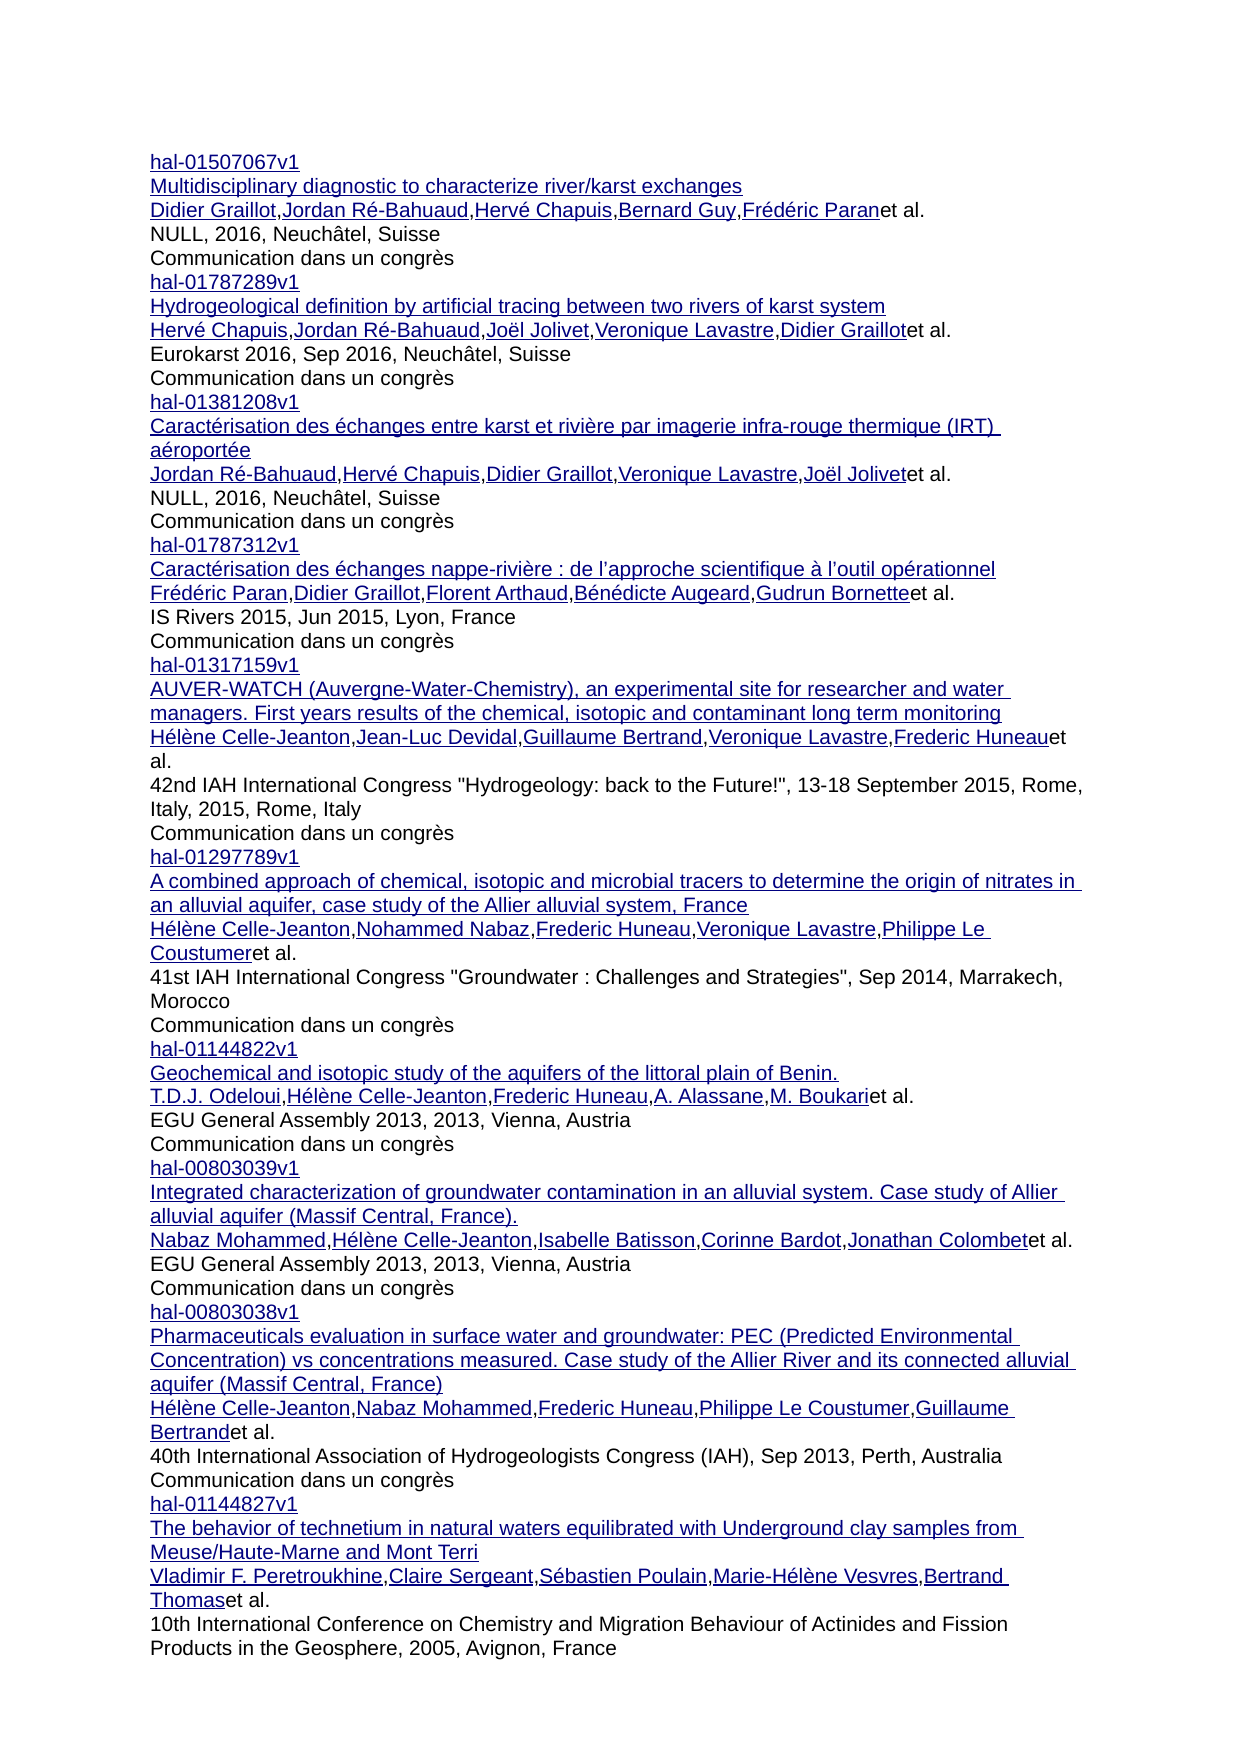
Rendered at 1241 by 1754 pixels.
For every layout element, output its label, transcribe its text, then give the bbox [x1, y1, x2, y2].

table_cell Geochemical and isotopic study of the aquifers of the littoral plain of Benin. T.D.J. Odeloui,Hélène Celle-Jeanton,Frederic Huneau,A. Alassane,M. Boukariet al. EGU General Assembly 2013, 2013, Vienna, Austria Communication dans un congrès hal-00803039v1 [150, 1060, 1090, 1180]
table_cell Integrated characterization of groundwater contamination in an alluvial system. Case study of Allier alluvial aquifer (Massif Central, France). Nabaz Mohammed,Hélène Celle-Jeanton,Isabelle Batisson,Corinne Bardot,Jonathan Colombetet al. EGU General Assembly 2013, 2013, Vienna, Austria Communication dans un congrès hal-00803038v1 [150, 1180, 1090, 1324]
table_cell Hydrogeological definition by artificial tracing between two rivers of karst system Hervé Chapuis,Jordan Ré-Bahuaud,Joël Jolivet,Veronique Lavastre,Didier Graillotet al. Eurokarst 2016, Sep 2016, Neuchâtel, Suisse Communication dans un congrès hal-01381208v1 [150, 294, 1090, 413]
table_cell Multidisciplinary diagnostic to characterize river/karst exchanges Didier Graillot,Jordan Ré-Bahuaud,Hervé Chapuis,Bernard Guy,Frédéric Paranet al. NULL, 2016, Neuchâtel, Suisse Communication dans un congrès hal-01787289v1 [150, 174, 1090, 294]
table_cell Caractérisation des échanges nappe-rivière : de l’approche scientifique à l’outil opérationnel Frédéric Paran,Didier Graillot,Florent Arthaud,Bénédicte Augeard,Gudrun Bornetteet al. IS Rivers 2015, Jun 2015, Lyon, France Communication dans un congrès hal-01317159v1 [150, 557, 1090, 677]
table_cell A combined approach of chemical, isotopic and microbial tracers to determine the origin of nitrates in an alluvial aquifer, case study of the Allier alluvial system, France Hélène Celle-Jeanton,Nohammed Nabaz,Frederic Huneau,Veronique Lavastre,Philippe Le Coustumeret al. 41st IAH International Congress "Groundwater : Challenges and Strategies", Sep 2014, Marrakech, Morocco Communication dans un congrès hal-01144822v1 [150, 869, 1090, 1060]
table_cell The behavior of technetium in natural waters equilibrated with Underground clay samples from Meuse/Haute-Marne and Mont Terri Vladimir F. Peretroukhine,Claire Sergeant,Sébastien Poulain,Marie-Hélène Vesvres,Bertrand Thomaset al. 10th International Conference on Chemistry and Migration Behaviour of Actinides and Fission Products in the Geosphere, 2005, Avignon, France [150, 1516, 1090, 1659]
table_cell AUVER-WATCH (Auvergne-Water-Chemistry), an experimental site for researcher and water managers. First years results of the chemical, isotopic and contaminant long term monitoring Hélène Celle-Jeanton,Jean-Luc Devidal,Guillaume Bertrand,Veronique Lavastre,Frederic Huneauet al. 42nd IAH International Congress "Hydrogeology: back to the Future!", 13-18 September 2015, Rome, Italy, 2015, Rome, Italy Communication dans un congrès hal-01297789v1 [150, 677, 1090, 869]
table_cell Pharmaceuticals evaluation in surface water and groundwater: PEC (Predicted Environmental Concentration) vs concentrations measured. Case study of the Allier River and its connected alluvial aquifer (Massif Central, France) Hélène Celle-Jeanton,Nabaz Mohammed,Frederic Huneau,Philippe Le Coustumer,Guillaume Bertrandet al. 40th International Association of Hydrogeologists Congress (IAH), Sep 2013, Perth, Australia Communication dans un congrès hal-01144827v1 [150, 1324, 1090, 1516]
table_cell hal-01507067v1 [150, 150, 1090, 174]
table_cell Caractérisation des échanges entre karst et rivière par imagerie infra-rouge thermique (IRT) aéroportée Jordan Ré-Bahuaud,Hervé Chapuis,Didier Graillot,Veronique Lavastre,Joël Jolivetet al. NULL, 2016, Neuchâtel, Suisse Communication dans un congrès hal-01787312v1 [150, 414, 1090, 557]
